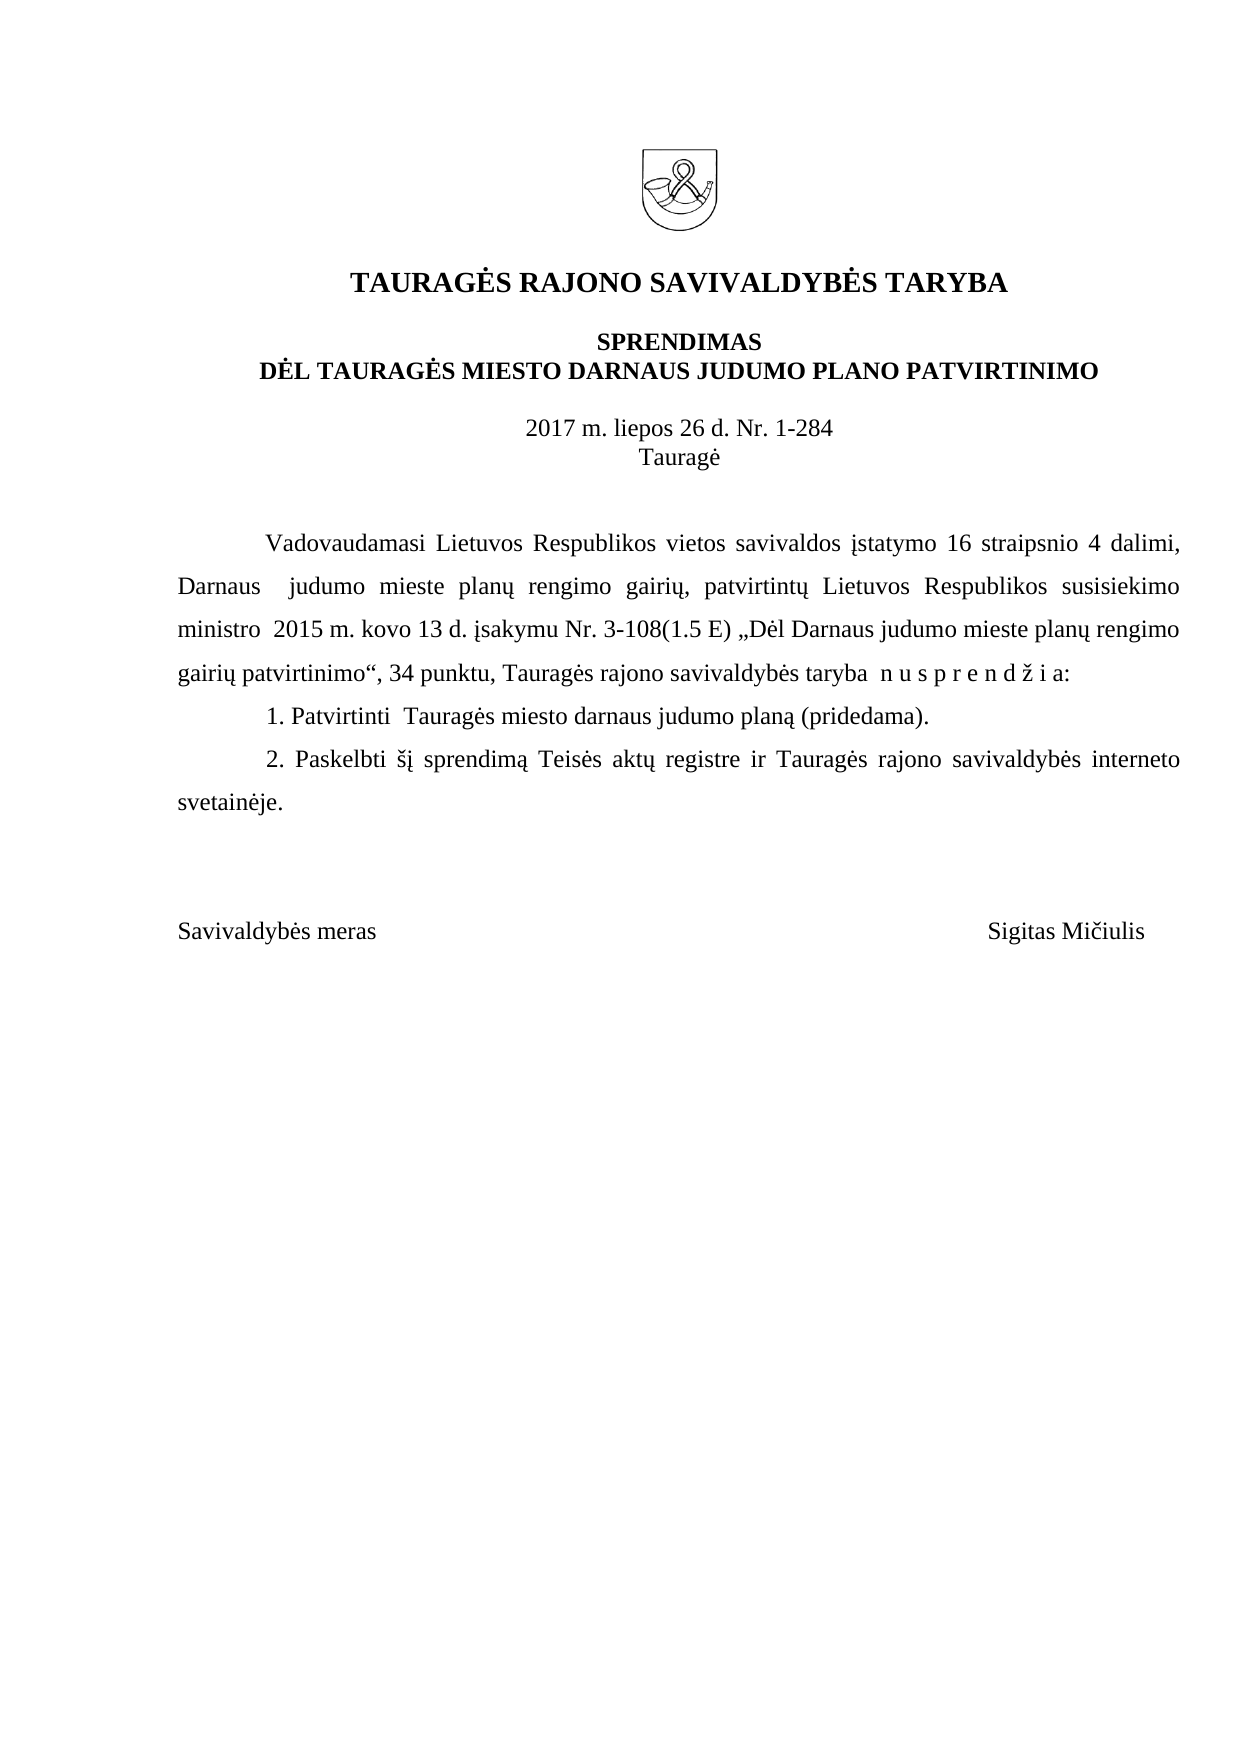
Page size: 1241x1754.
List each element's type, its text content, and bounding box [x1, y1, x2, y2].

text 2017 m. liepos 26 d. Nr. 1-284 [177, 413, 1181, 442]
text Vadovaudamasi Lietuvos Respublikos vietos savivaldos įstatymo 16 straipsnio 4 dalimi, Darnaus judumo mieste planų rengimo gairių, patvirtintų Lietuvos Respublikos susisiekimo ministro 2015 m. kovo 13 d. įsakymu Nr. 3-108(1.5 E) „Dėl Darnaus judumo mieste planų rengimo gairių patvirtinimo“, 34 punktu, Tauragės rajono savivaldybės taryba n u s p r e n d ž i a: [177, 528, 1181, 686]
text Savivaldybės meras Sigitas Mičiulis [177, 916, 1181, 945]
text 2. Paskelbti šį sprendimą Teisės aktų registre ir Tauragės rajono savivaldybės interneto svetainėje. [177, 744, 1181, 816]
text sprendimas [177, 327, 1181, 356]
text TAURAGĖS RAJONO SAVIVALDYBĖS TARYBA [177, 265, 1181, 298]
text DĖL TAURAGĖS MIESTO DARNAUS JUDUMO PLANO PATVIRTINIMO [177, 356, 1181, 384]
text Tauragė [177, 442, 1181, 471]
text 1. Patvirtinti Tauragės miesto darnaus judumo planą (pridedama). [177, 701, 1181, 729]
